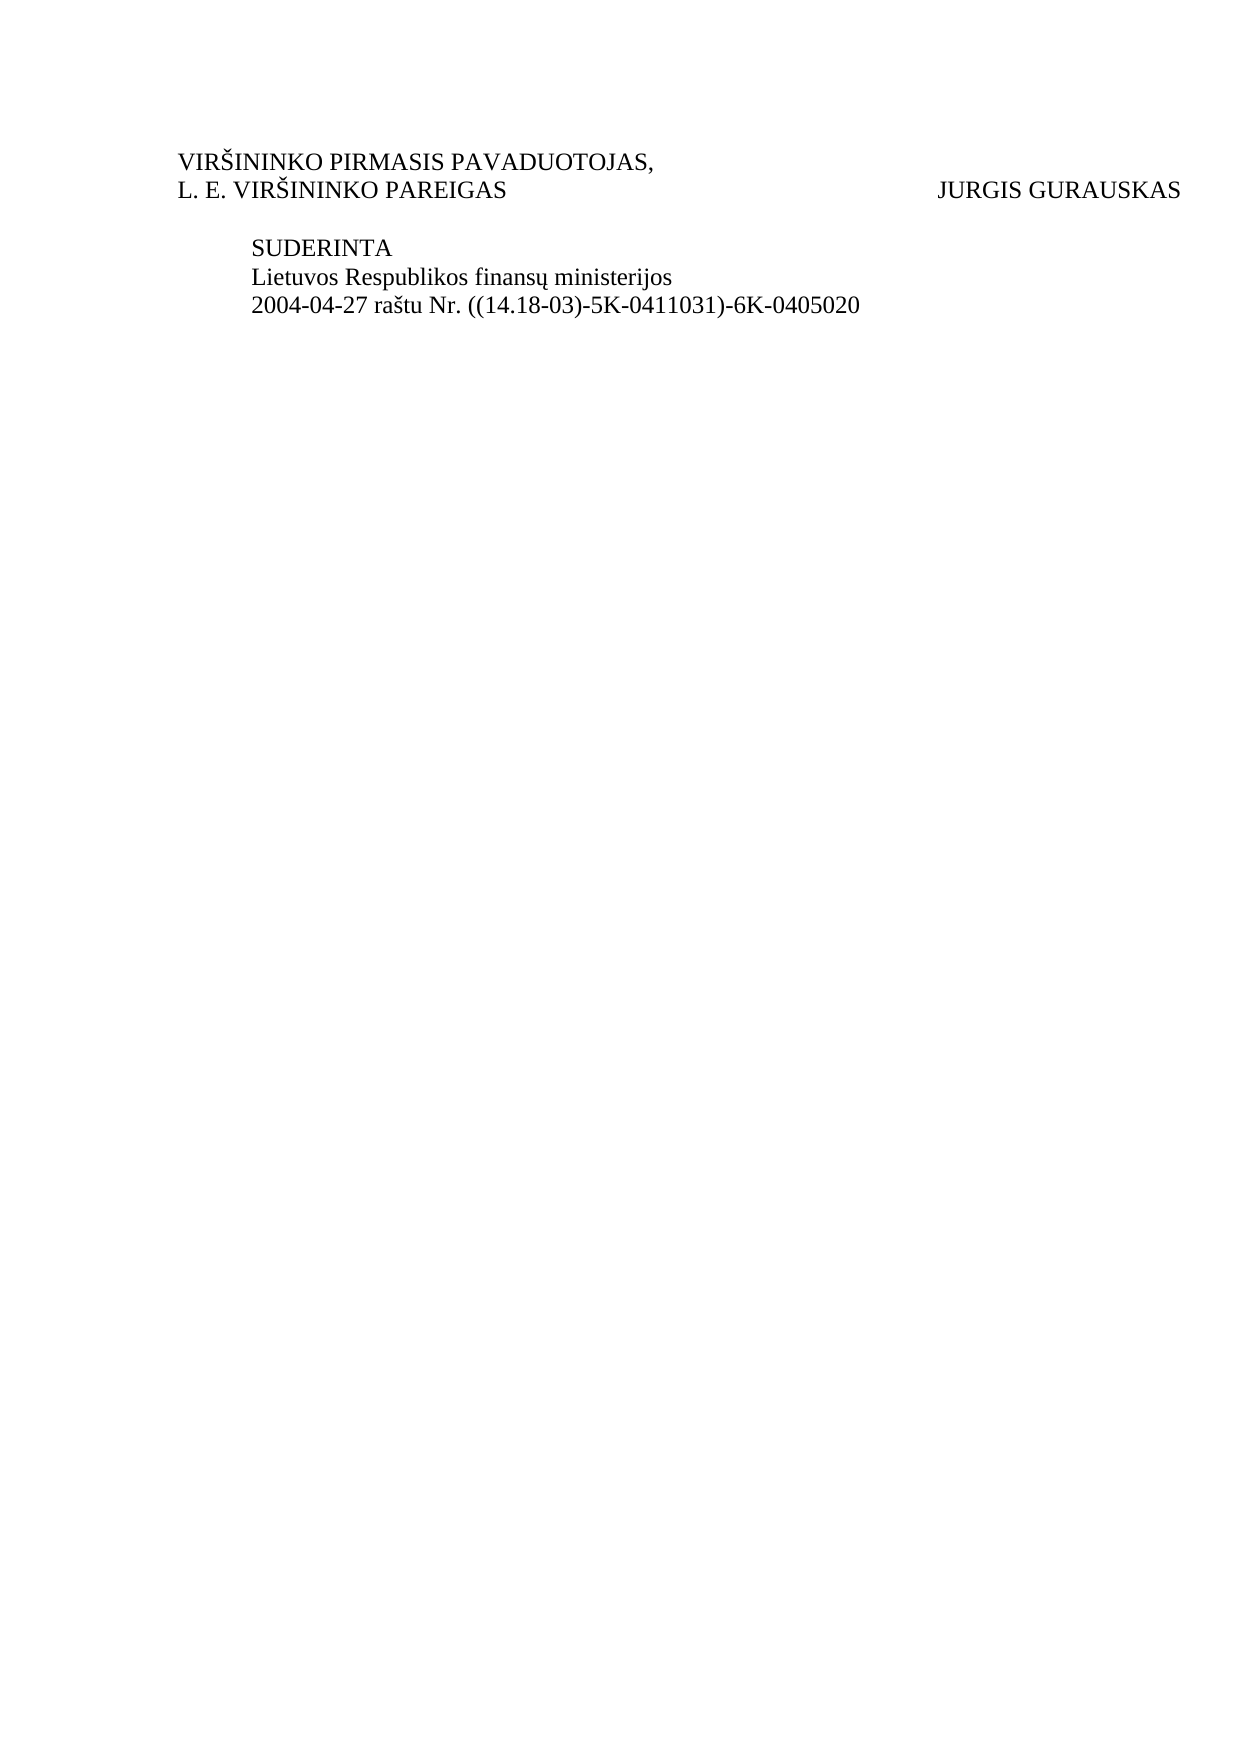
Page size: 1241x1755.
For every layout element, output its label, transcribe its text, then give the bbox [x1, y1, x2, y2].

text L. E. VIRŠININKO PAREIGAS JURGIS GURAUSKAS [177, 176, 1181, 204]
text Lietuvos Respublikos finansų ministerijos [177, 262, 1181, 291]
text SUDERINTA [177, 233, 1181, 262]
text 2004-04-27 raštu Nr. ((14.18-03)-5K-0411031)-6K-0405020 [177, 291, 1181, 319]
text VIRŠININKO PIRMASIS PAVADUOTOJAS, [177, 147, 1181, 176]
